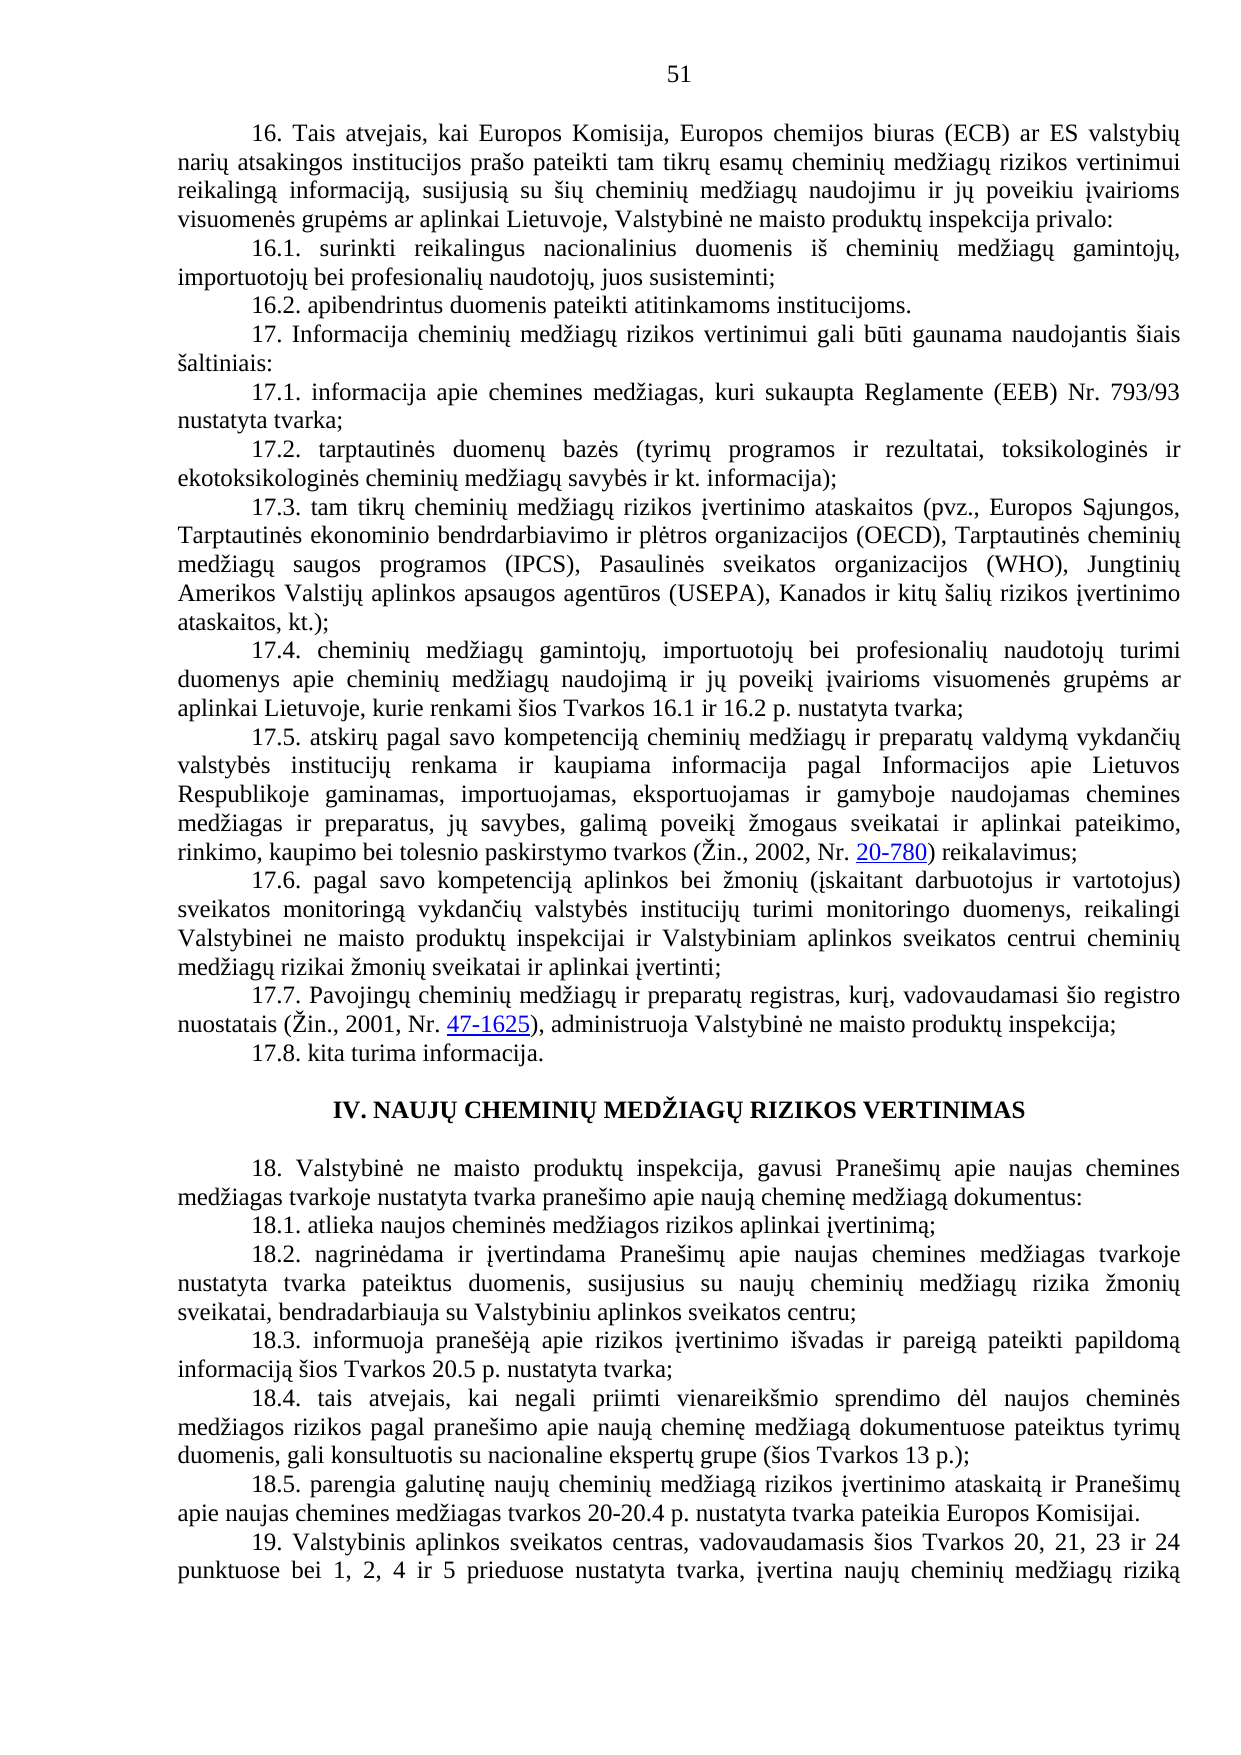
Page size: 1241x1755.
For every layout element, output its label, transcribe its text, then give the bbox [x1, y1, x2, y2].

text 16. Tais atvejais, kai Europos Komisija, Europos chemijos biuras (ECB) ar ES valstybių narių atsakingos institucijos prašo pateikti tam tikrų esamų cheminių medžiagų rizikos vertinimui reikalingą informaciją, susijusią su šių cheminių medžiagų naudojimu ir jų poveikiu įvairioms visuomenės grupėms ar aplinkai Lietuvoje, Valstybinė ne maisto produktų inspekcija privalo: [177, 118, 1181, 233]
text 17.5. atskirų pagal savo kompetenciją cheminių medžiagų ir preparatų valdymą vykdančių valstybės institucijų renkama ir kaupiama informacija pagal Informacijos apie Lietuvos Respublikoje gaminamas, importuojamas, eksportuojamas ir gamyboje naudojamas chemines medžiagas ir preparatus, jų savybes, galimą poveikį žmogaus sveikatai ir aplinkai pateikimo, rinkimo, kaupimo bei tolesnio paskirstymo tvarkos (Žin., 2002, Nr. 20-780) reikalavimus; [177, 722, 1181, 866]
text 18.1. atlieka naujos cheminės medžiagos rizikos aplinkai įvertinimą; [177, 1211, 1181, 1239]
text 17. Informacija cheminių medžiagų rizikos vertinimui gali būti gaunama naudojantis šiais šaltiniais: [177, 319, 1181, 377]
text 17.6. pagal savo kompetenciją aplinkos bei žmonių (įskaitant darbuotojus ir vartotojus) sveikatos monitoringą vykdančių valstybės institucijų turimi monitoringo duomenys, reikalingi Valstybinei ne maisto produktų inspekcijai ir Valstybiniam aplinkos sveikatos centrui cheminių medžiagų rizikai žmonių sveikatai ir aplinkai įvertinti; [177, 866, 1181, 981]
text 19. Valstybinis aplinkos sveikatos centras, vadovaudamasis šios Tvarkos 20, 21, 23 ir 24 punktuose bei 1, 2, 4 ir 5 prieduose nustatyta tvarka, įvertina naujų cheminių medžiagų riziką [177, 1527, 1181, 1584]
text 17.1. informacija apie chemines medžiagas, kuri sukaupta Reglamente (EEB) Nr. 793/93 nustatyta tvarka; [177, 377, 1181, 434]
text 17.3. tam tikrų cheminių medžiagų rizikos įvertinimo ataskaitos (pvz., Europos Sąjungos, Tarptautinės ekonominio bendrdarbiavimo ir plėtros organizacijos (OECD), Tarptautinės cheminių medžiagų saugos programos (IPCS), Pasaulinės sveikatos organizacijos (WHO), Jungtinių Amerikos Valstijų aplinkos apsaugos agentūros (USEPA), Kanados ir kitų šalių rizikos įvertinimo ataskaitos, kt.); [177, 492, 1181, 636]
text 18. Valstybinė ne maisto produktų inspekcija, gavusi Pranešimų apie naujas chemines medžiagas tvarkoje nustatyta tvarka pranešimo apie naują cheminę medžiagą dokumentus: [177, 1153, 1181, 1211]
text 17.7. Pavojingų cheminių medžiagų ir preparatų registras, kurį, vadovaudamasi šio registro nuostatais (Žin., 2001, Nr. 47-1625), administruoja Valstybinė ne maisto produktų inspekcija; [177, 981, 1181, 1038]
text 16.1. surinkti reikalingus nacionalinius duomenis iš cheminių medžiagų gamintojų, importuotojų bei profesionalių naudotojų, juos susisteminti; [177, 233, 1181, 291]
text 18.5. parengia galutinę naujų cheminių medžiagą rizikos įvertinimo ataskaitą ir Pranešimų apie naujas chemines medžiagas tvarkos 20-20.4 p. nustatyta tvarka pateikia Europos Komisijai. [177, 1469, 1181, 1527]
text 17.4. cheminių medžiagų gamintojų, importuotojų bei profesionalių naudotojų turimi duomenys apie cheminių medžiagų naudojimą ir jų poveikį įvairioms visuomenės grupėms ar aplinkai Lietuvoje, kurie renkami šios Tvarkos 16.1 ir 16.2 p. nustatyta tvarka; [177, 636, 1181, 722]
text 17.2. tarptautinės duomenų bazės (tyrimų programos ir rezultatai, toksikologinės ir ekotoksikologinės cheminių medžiagų savybės ir kt. informacija); [177, 434, 1181, 492]
text 18.2. nagrinėdama ir įvertindama Pranešimų apie naujas chemines medžiagas tvarkoje nustatyta tvarka pateiktus duomenis, susijusius su naujų cheminių medžiagų rizika žmonių sveikatai, bendradarbiauja su Valstybiniu aplinkos sveikatos centru; [177, 1239, 1181, 1326]
text IV. NAUJŲ CHEMINIŲ MEDŽIAGŲ RIZIKOS VERTINIMAS [177, 1096, 1181, 1124]
text 16.2. apibendrintus duomenis pateikti atitinkamoms institucijoms. [177, 291, 1181, 319]
text 17.8. kita turima informacija. [177, 1038, 1181, 1067]
text 18.4. tais atvejais, kai negali priimti vienareikšmio sprendimo dėl naujos cheminės medžiagos rizikos pagal pranešimo apie naują cheminę medžiagą dokumentuose pateiktus tyrimų duomenis, gali konsultuotis su nacionaline ekspertų grupe (šios Tvarkos 13 p.); [177, 1383, 1181, 1469]
text 18.3. informuoja pranešėją apie rizikos įvertinimo išvadas ir pareigą pateikti papildomą informaciją šios Tvarkos 20.5 p. nustatyta tvarka; [177, 1326, 1181, 1383]
